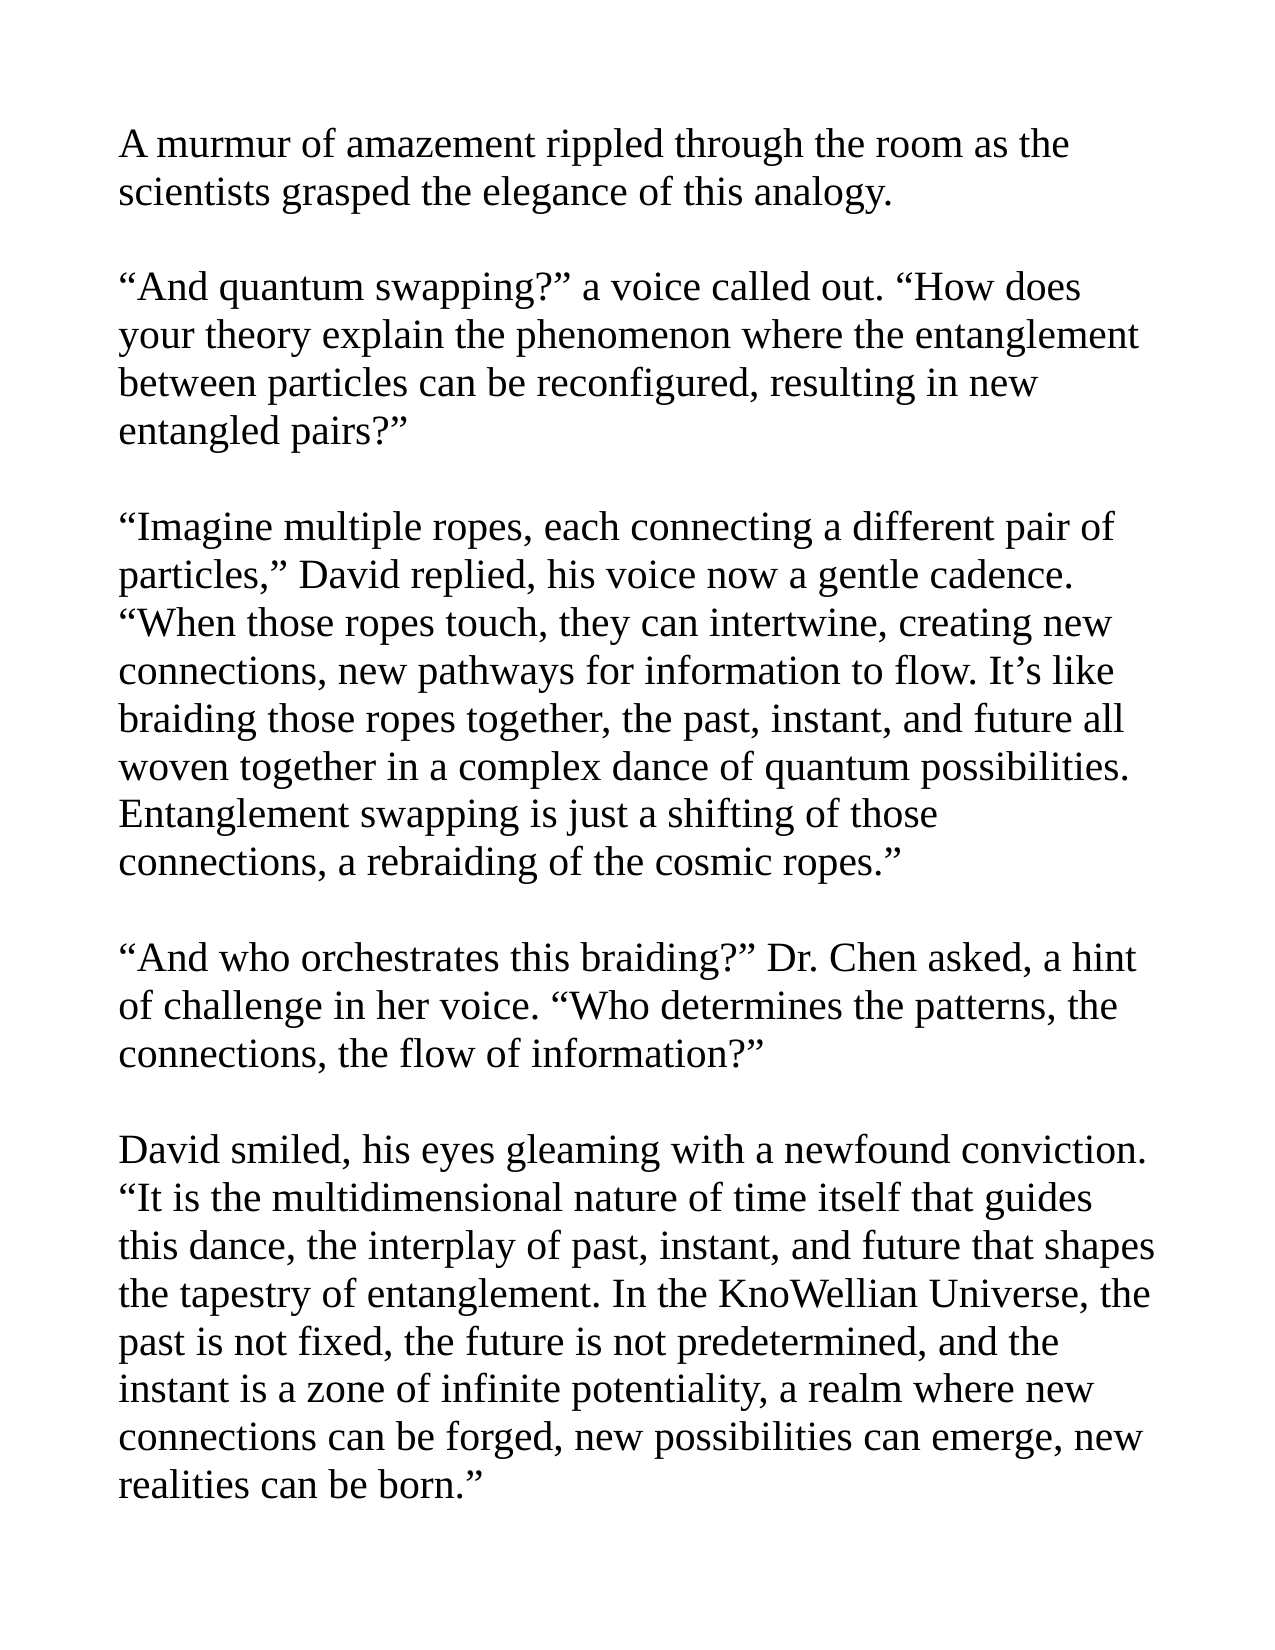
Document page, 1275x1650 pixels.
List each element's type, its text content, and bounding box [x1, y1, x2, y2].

text “Imagine multiple ropes, each connecting a different pair of particles,” David replied, his voice now a gentle cadence. “When those ropes touch, they can intertwine, creating new connections, new pathways for information to flow. It’s like braiding those ropes together, the past, instant, and future all woven together in a complex dance of quantum possibilities. Entanglement swapping is just a shifting of those connections, a rebraiding of the cosmic ropes.” [118, 501, 1157, 885]
text A murmur of amazement rippled through the room as the scientists grasped the elegance of this analogy. [118, 118, 1157, 214]
text “And who orchestrates this braiding?” Dr. Chen asked, a hint of challenge in her voice. “Who determines the patterns, the connections, the flow of information?” [118, 933, 1157, 1076]
text “And quantum swapping?” a voice called out. “How does your theory explain the phenomenon where the entanglement between particles can be reconfigured, resulting in new entangled pairs?” [118, 262, 1157, 453]
text David smiled, his eyes gleaming with a newfound conviction. “It is the multidimensional nature of time itself that guides this dance, the interplay of past, instant, and future that shapes the tapestry of entanglement. In the KnoWellian Universe, the past is not fixed, the future is not predetermined, and the instant is a zone of infinite potentiality, a realm where new connections can be forged, new possibilities can emerge, new realities can be born.” [118, 1124, 1157, 1508]
